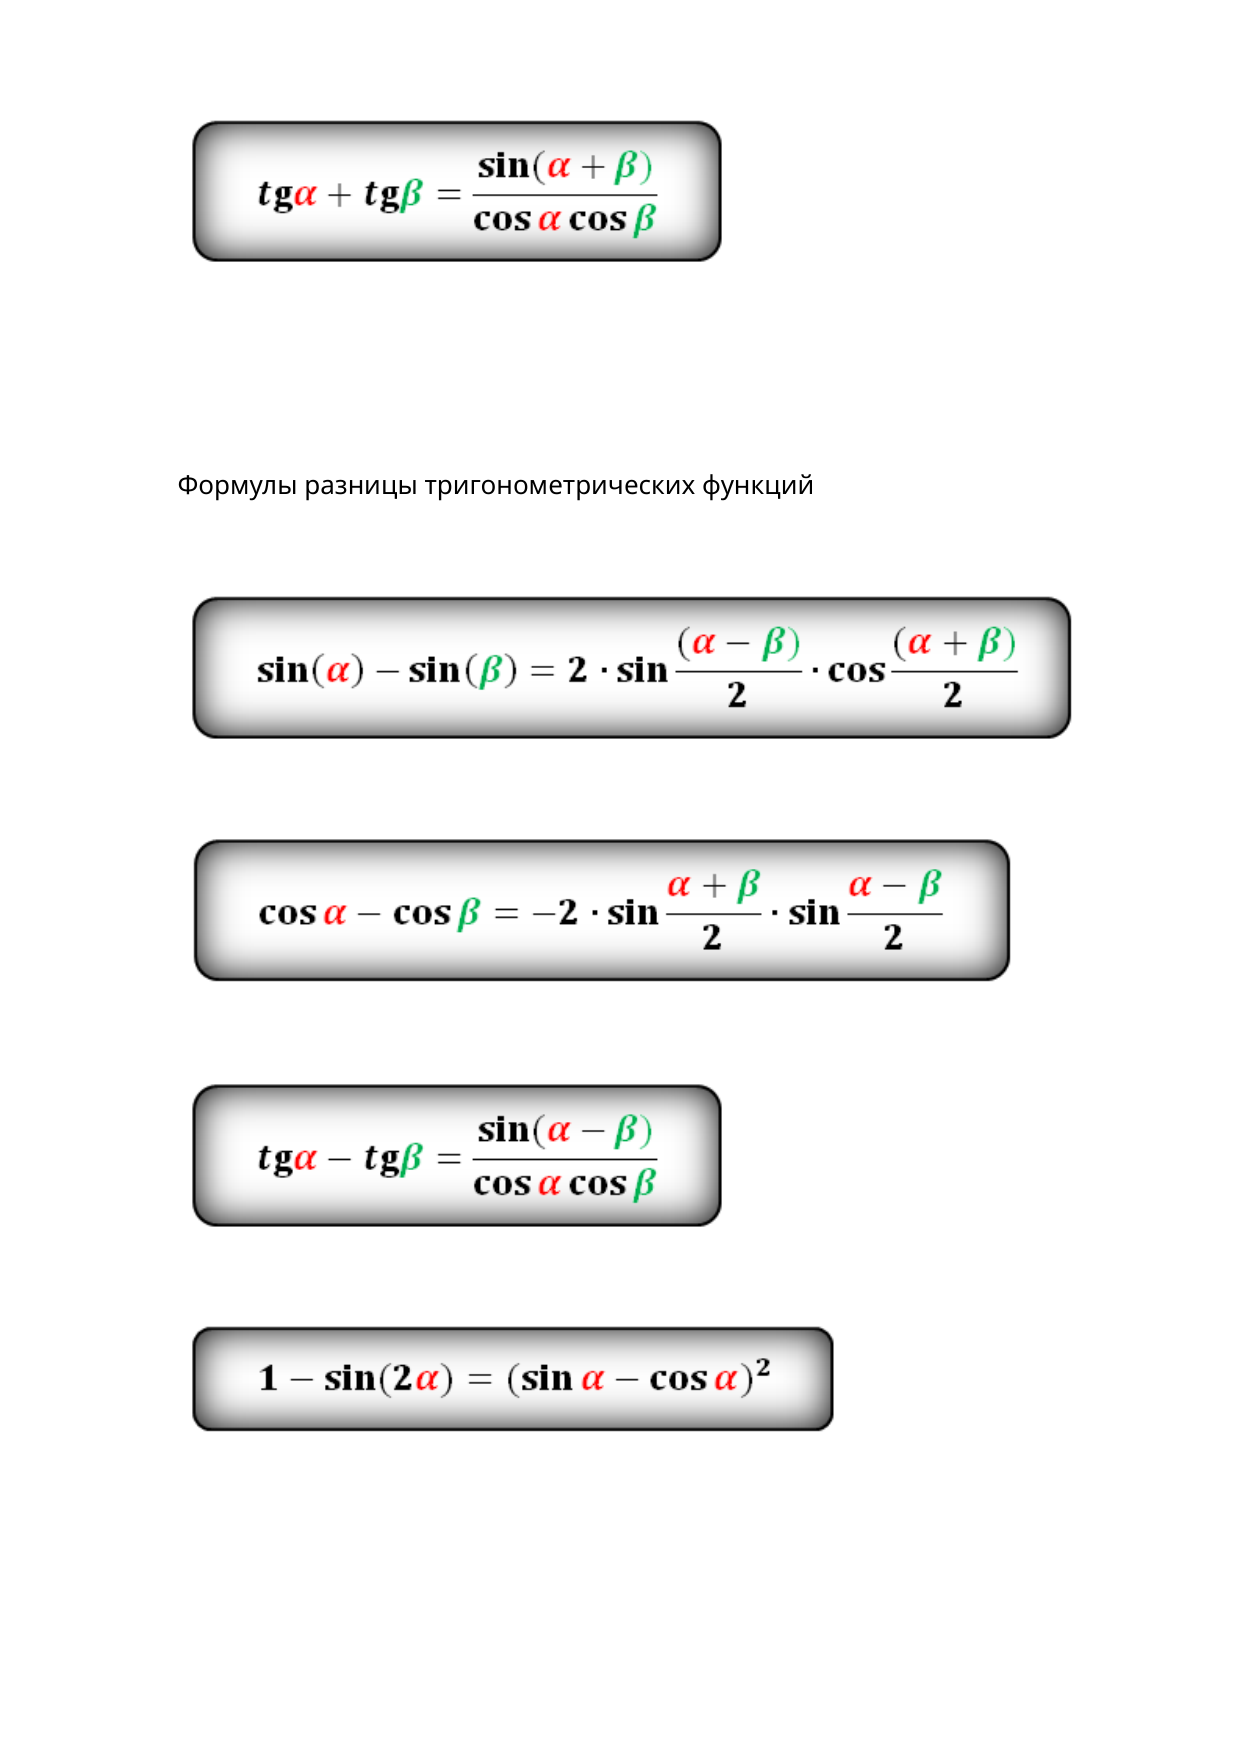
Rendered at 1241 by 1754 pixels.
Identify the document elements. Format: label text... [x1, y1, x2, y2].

text Формулы разницы тригонометрических функций [177, 467, 1152, 502]
